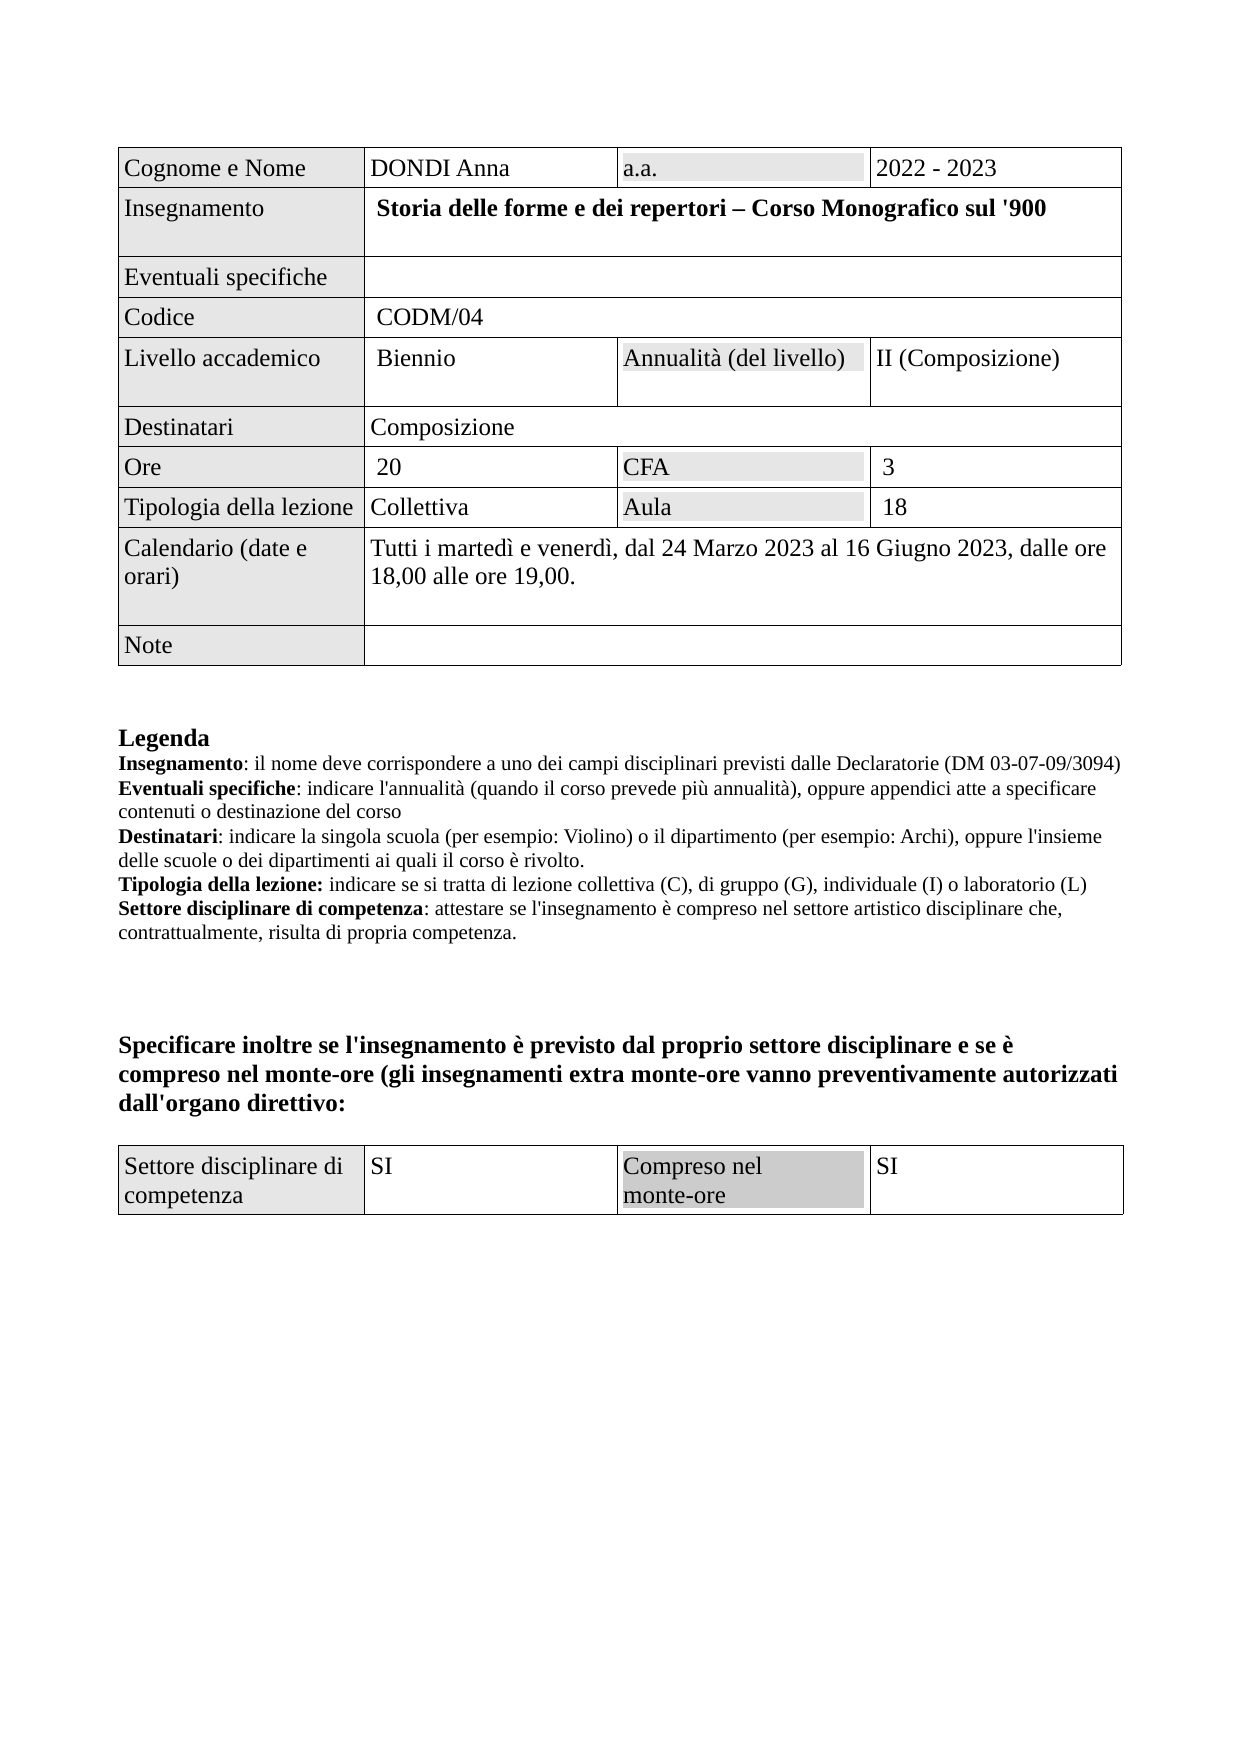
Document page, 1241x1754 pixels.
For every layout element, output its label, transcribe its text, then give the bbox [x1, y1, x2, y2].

table_cell Destinatari: indicare la singola scuola (per esempio: Violino) o il dipartimento (per esempio: Archi), oppure l'insieme delle scuole o dei dipartimenti ai quali il corso è rivolto. [118, 824, 1122, 872]
table_cell Insegnamento: il nome deve corrispondere a uno dei campi disciplinari previsti dalle Declaratorie (DM 03-07-09/3094) [118, 751, 1122, 775]
table_header DONDI Anna [365, 148, 617, 187]
table_cell CODM/04 [365, 298, 1121, 337]
table_header SI [365, 1146, 617, 1214]
table_header Compreso nel monte-ore [618, 1146, 870, 1214]
table_header SI [871, 1146, 1123, 1214]
table_cell [365, 626, 1121, 665]
table_cell Collettiva [365, 488, 617, 527]
table_cell [118, 944, 1122, 973]
table_cell Tipologia della lezione: indicare se si tratta di lezione collettiva (C), di gruppo (G), individuale (I) o laboratorio (L) [118, 872, 1122, 896]
table_header Legenda [118, 723, 1122, 751]
table_cell 20 [365, 447, 617, 487]
table_cell Destinatari [119, 407, 364, 446]
table_cell Insegnamento [119, 188, 364, 256]
table_cell Livello accademico [119, 338, 364, 406]
table_cell Tipologia della lezione [119, 488, 364, 527]
table_cell Tutti i martedì e venerdì, dal 24 Marzo 2023 al 16 Giugno 2023, dalle ore 18,00 alle ore 19,00. [365, 528, 1121, 625]
table_cell Eventuali specifiche: indicare l'annualità (quando il corso prevede più annualità), oppure appendici atte a specificare contenuti o destinazione del corso [118, 775, 1122, 823]
table_cell Annualità (del livello) [618, 338, 870, 406]
table_cell Calendario (date e orari) [119, 528, 364, 625]
table_cell Codice [119, 298, 364, 337]
table_cell Storia delle forme e dei repertori – Corso Monografico sul '900 [365, 188, 1121, 256]
text Specificare inoltre se l'insegnamento è previsto dal proprio settore disciplinare e se è compreso nel monte-ore (gli insegnamenti extra monte-ore vanno preventivamente autorizzati dall'organo direttivo: [118, 1030, 1122, 1116]
table_header Settore disciplinare di competenza [119, 1146, 364, 1214]
table_cell Eventuali specifiche [119, 257, 364, 297]
table_header 2022 - 2023 [871, 148, 1121, 187]
table_cell II (Composizione) [871, 338, 1121, 406]
table_header a.a. [618, 148, 870, 187]
table_cell Ore [119, 447, 364, 487]
table_cell 18 [871, 488, 1121, 527]
table_cell Settore disciplinare di competenza: attestare se l'insegnamento è compreso nel settore artistico disciplinare che, contrattualmente, risulta di propria competenza. [118, 896, 1122, 944]
table_cell [365, 257, 1121, 297]
table_cell Biennio [365, 338, 617, 406]
table_header Cognome e Nome [119, 148, 364, 187]
table_cell Aula [618, 488, 870, 527]
table_cell 3 [871, 447, 1121, 487]
table_cell CFA [618, 447, 870, 487]
table_cell Note [119, 626, 364, 665]
table_cell Composizione [365, 407, 1121, 446]
